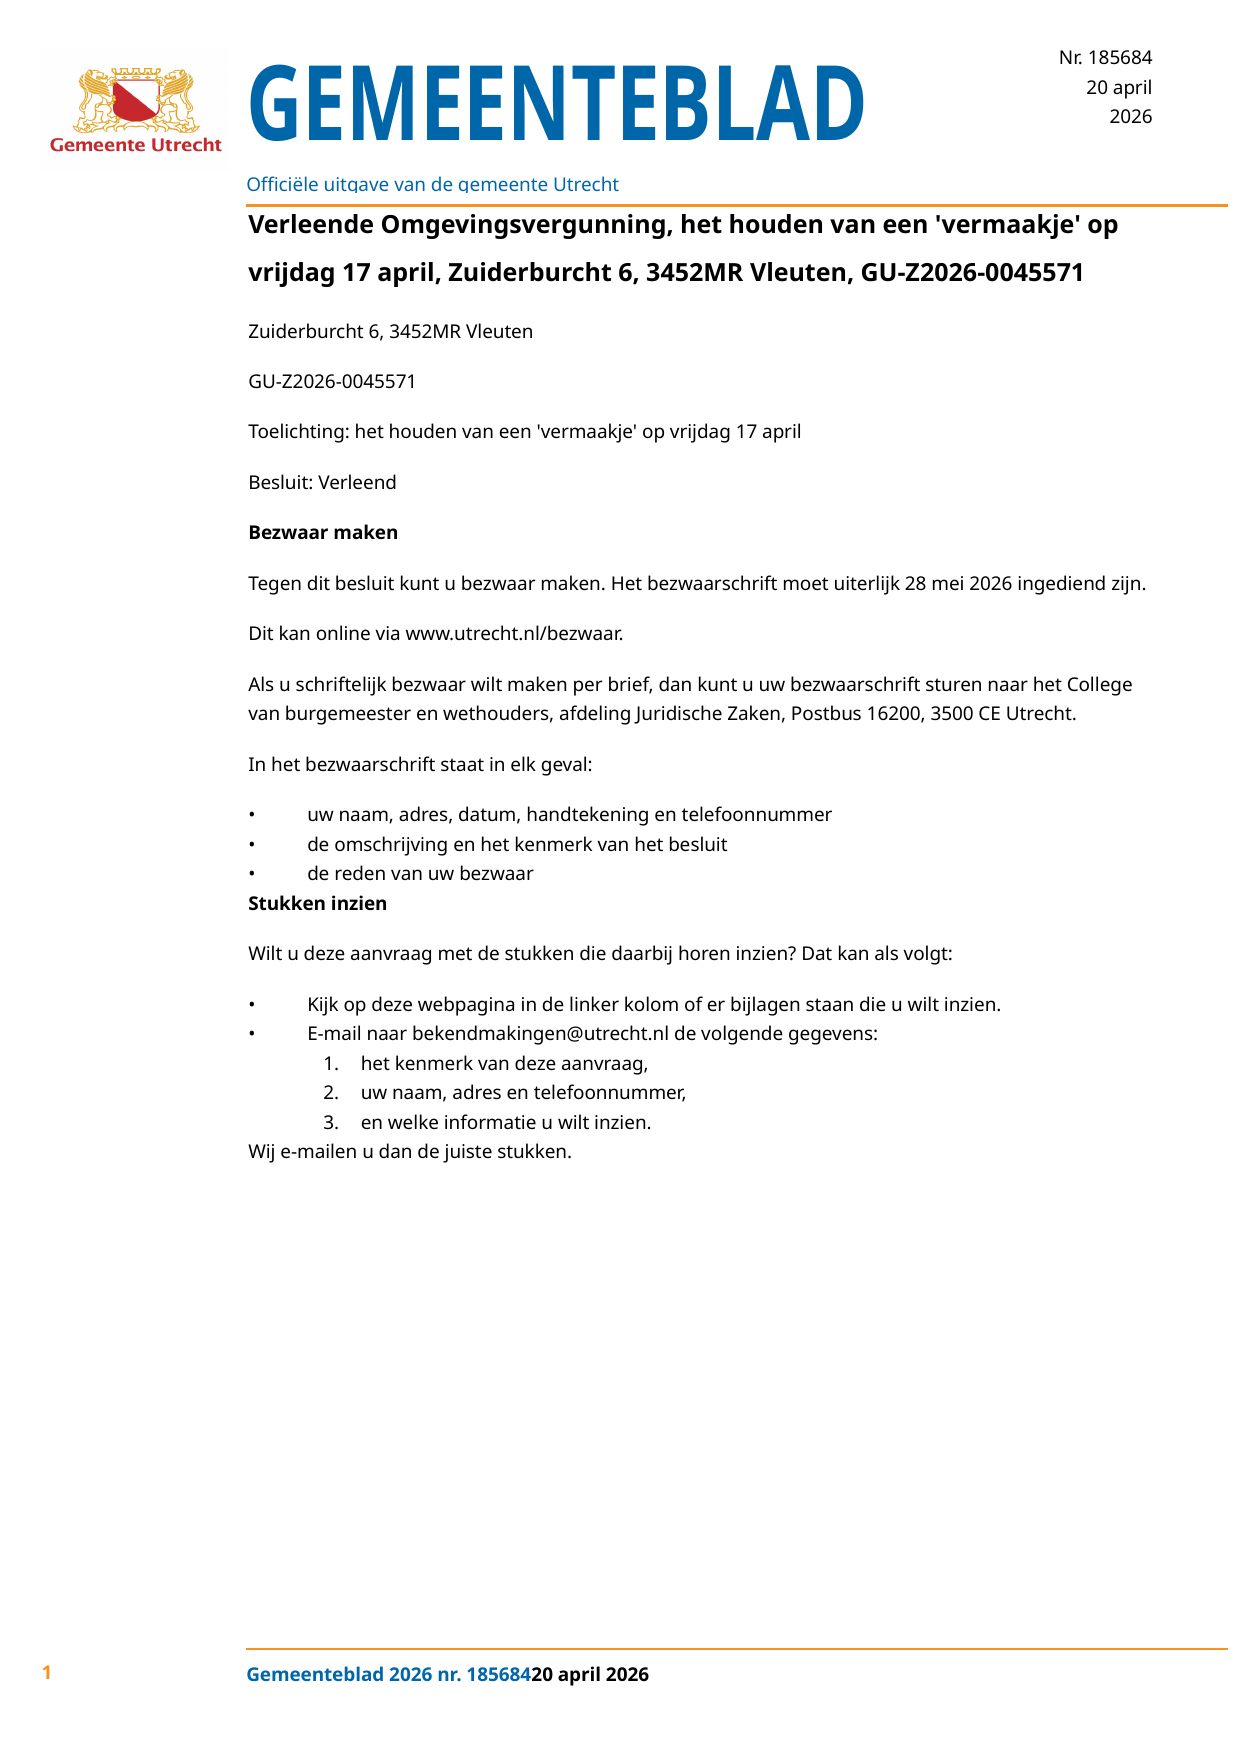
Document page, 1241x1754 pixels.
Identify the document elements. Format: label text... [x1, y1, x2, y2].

list uw naam, adres en telefoonnummer, [323, 1079, 1152, 1105]
text Tegen dit besluit kunt u bezwaar maken. Het bezwaarschrift moet uiterlijk 28 mei 2026 ingediend zijn. [248, 570, 1152, 596]
text Zuiderburcht 6, 3452MR Vleuten [248, 318, 1152, 344]
text Besluit: Verleend [248, 469, 1152, 495]
text Als u schriftelijk bezwaar wilt maken per brief, dan kunt u uw bezwaarschrift sturen naar het College van burgemeester en wethouders, afdeling Juridische Zaken, Postbus 16200, 3500 CE Utrecht. [248, 671, 1152, 726]
text Toelichting: het houden van een 'vermaakje' op vrijdag 17 april [248, 419, 1152, 444]
text Bezwaar maken [248, 519, 1152, 545]
list Kijk op deze webpagina in de linker kolom of er bijlagen staan die u wilt inzien. [248, 991, 1152, 1017]
text Wij e-mailen u dan de juiste stukken. [248, 1139, 1152, 1164]
list de omschrijving en het kenmerk van het besluit [248, 831, 1152, 857]
picture [41, 47, 231, 172]
list en welke informatie u wilt inzien. [323, 1109, 1152, 1135]
list uw naam, adres, datum, handtekening en telefoonnummer [248, 801, 1152, 827]
text Verleende Omgevingsvergunning, het houden van een 'vermaakje' op vrijdag 17 april, Zuiderburcht 6, 3452MR Vleuten, GU-Z2026-0045571 [248, 207, 1152, 288]
text GU-Z2026-0045571 [248, 368, 1152, 394]
list E-mail naar bekendmakingen@utrecht.nl de volgende gegevens: [248, 1020, 1152, 1046]
list het kenmerk van deze aanvraag, [323, 1050, 1152, 1076]
text In het bezwaarschrift staat in elk geval: [248, 751, 1152, 777]
text Stukken inzien [248, 890, 1152, 916]
text Wilt u deze aanvraag met de stukken die daarbij horen inzien? Dat kan als volgt: [248, 940, 1152, 966]
text Dit kan online via www.utrecht.nl/bezwaar. [248, 620, 1152, 646]
list de reden van uw bezwaar [248, 860, 1152, 886]
